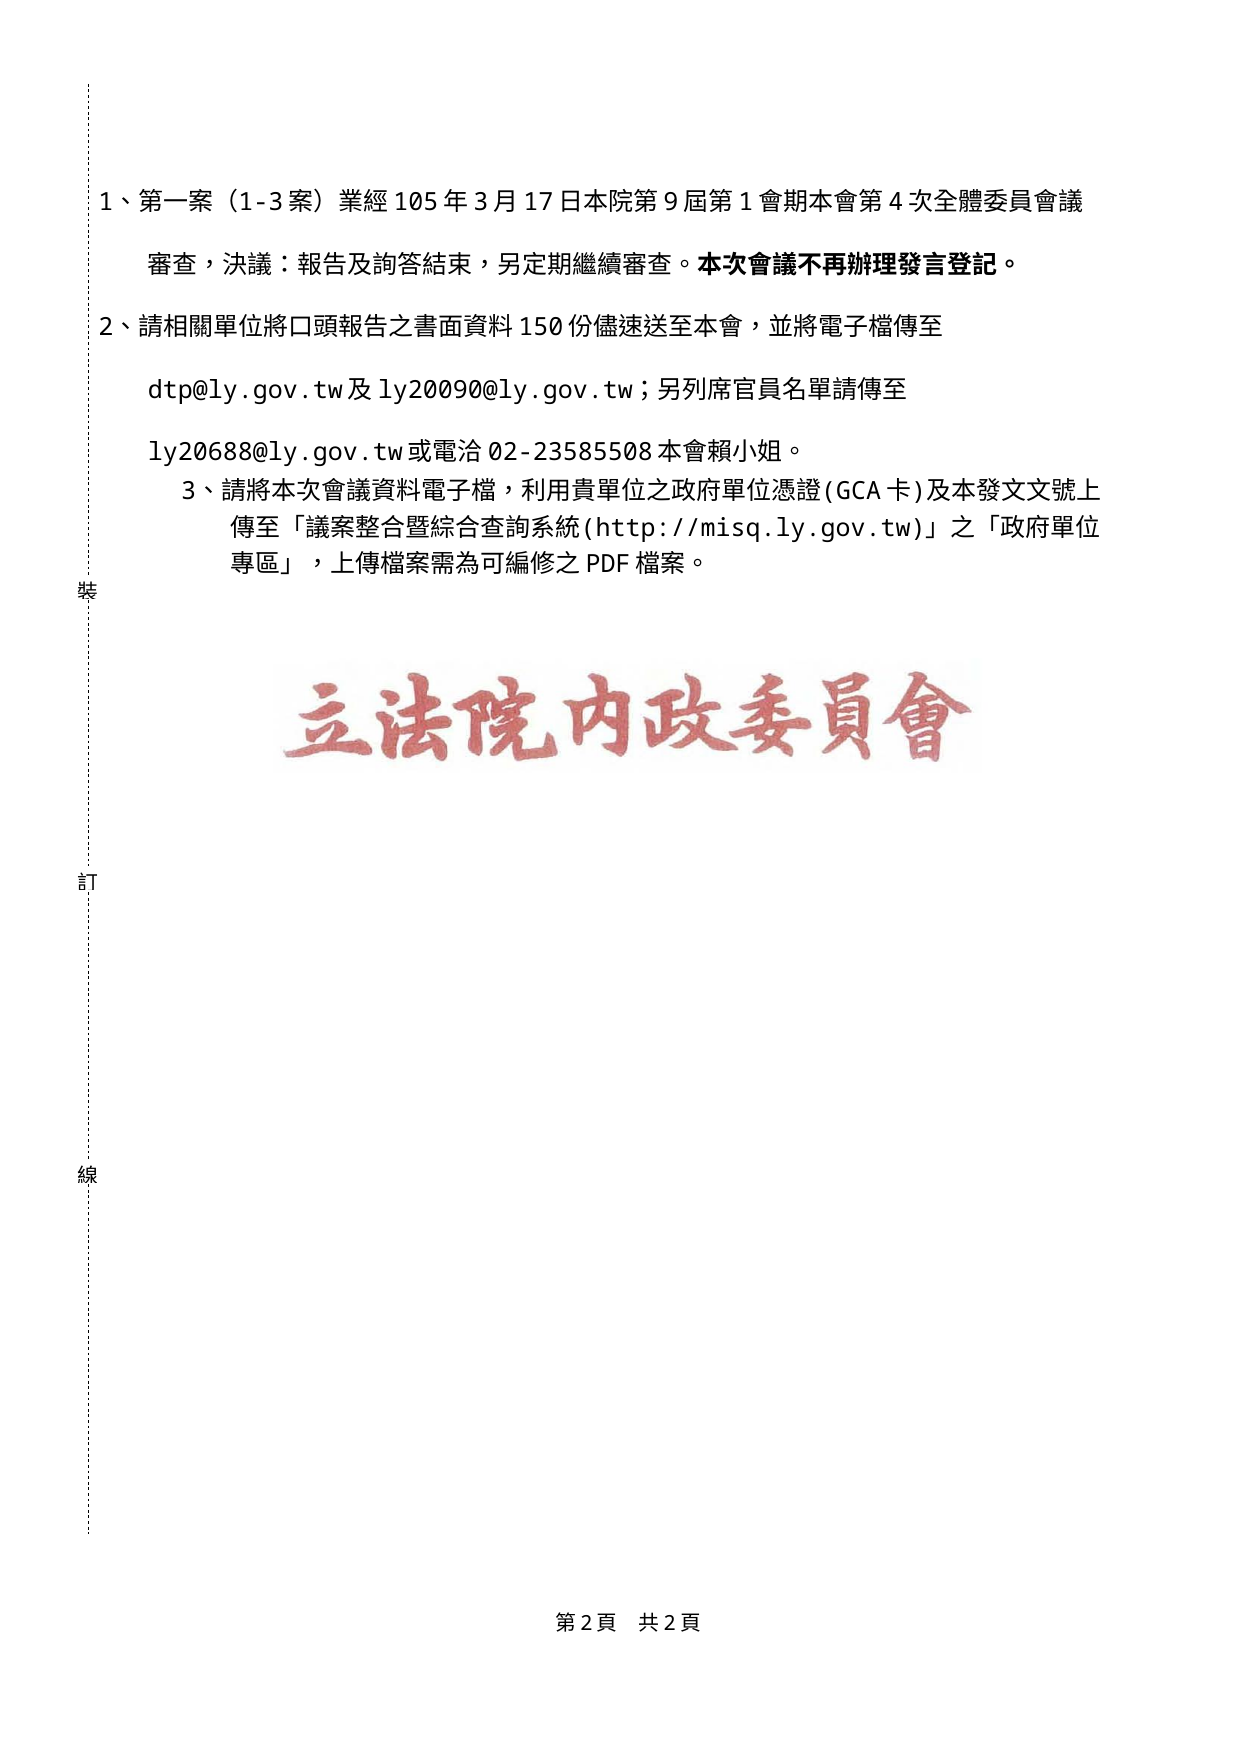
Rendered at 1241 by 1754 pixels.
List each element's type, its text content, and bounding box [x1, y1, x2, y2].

list 第一案（1-3案）業經105年3月17日本院第9屆第1會期本會第4次全體委員會議審查，決議：報告及詢答結束，另定期繼續審查。本次會議不再辦理發言登記。 [98, 158, 1107, 283]
list 請將本次會議資料電子檔，利用貴單位之政府單位憑證(GCA卡)及本發文文號上傳至「議案整合暨綜合查詢系統(http://misq.ly.gov.tw)」之「政府單位專區」，上傳檔案需為可編修之PDF檔案。 [181, 471, 1107, 579]
list 請相關單位將口頭報告之書面資料150份儘速送至本會，並將電子檔傳至dtp@ly.gov.tw及ly20090@ly.gov.tw；另列席官員名單請傳至ly20688@ly.gov.tw或電洽02-23585508本會賴小姐。 [98, 283, 1107, 471]
